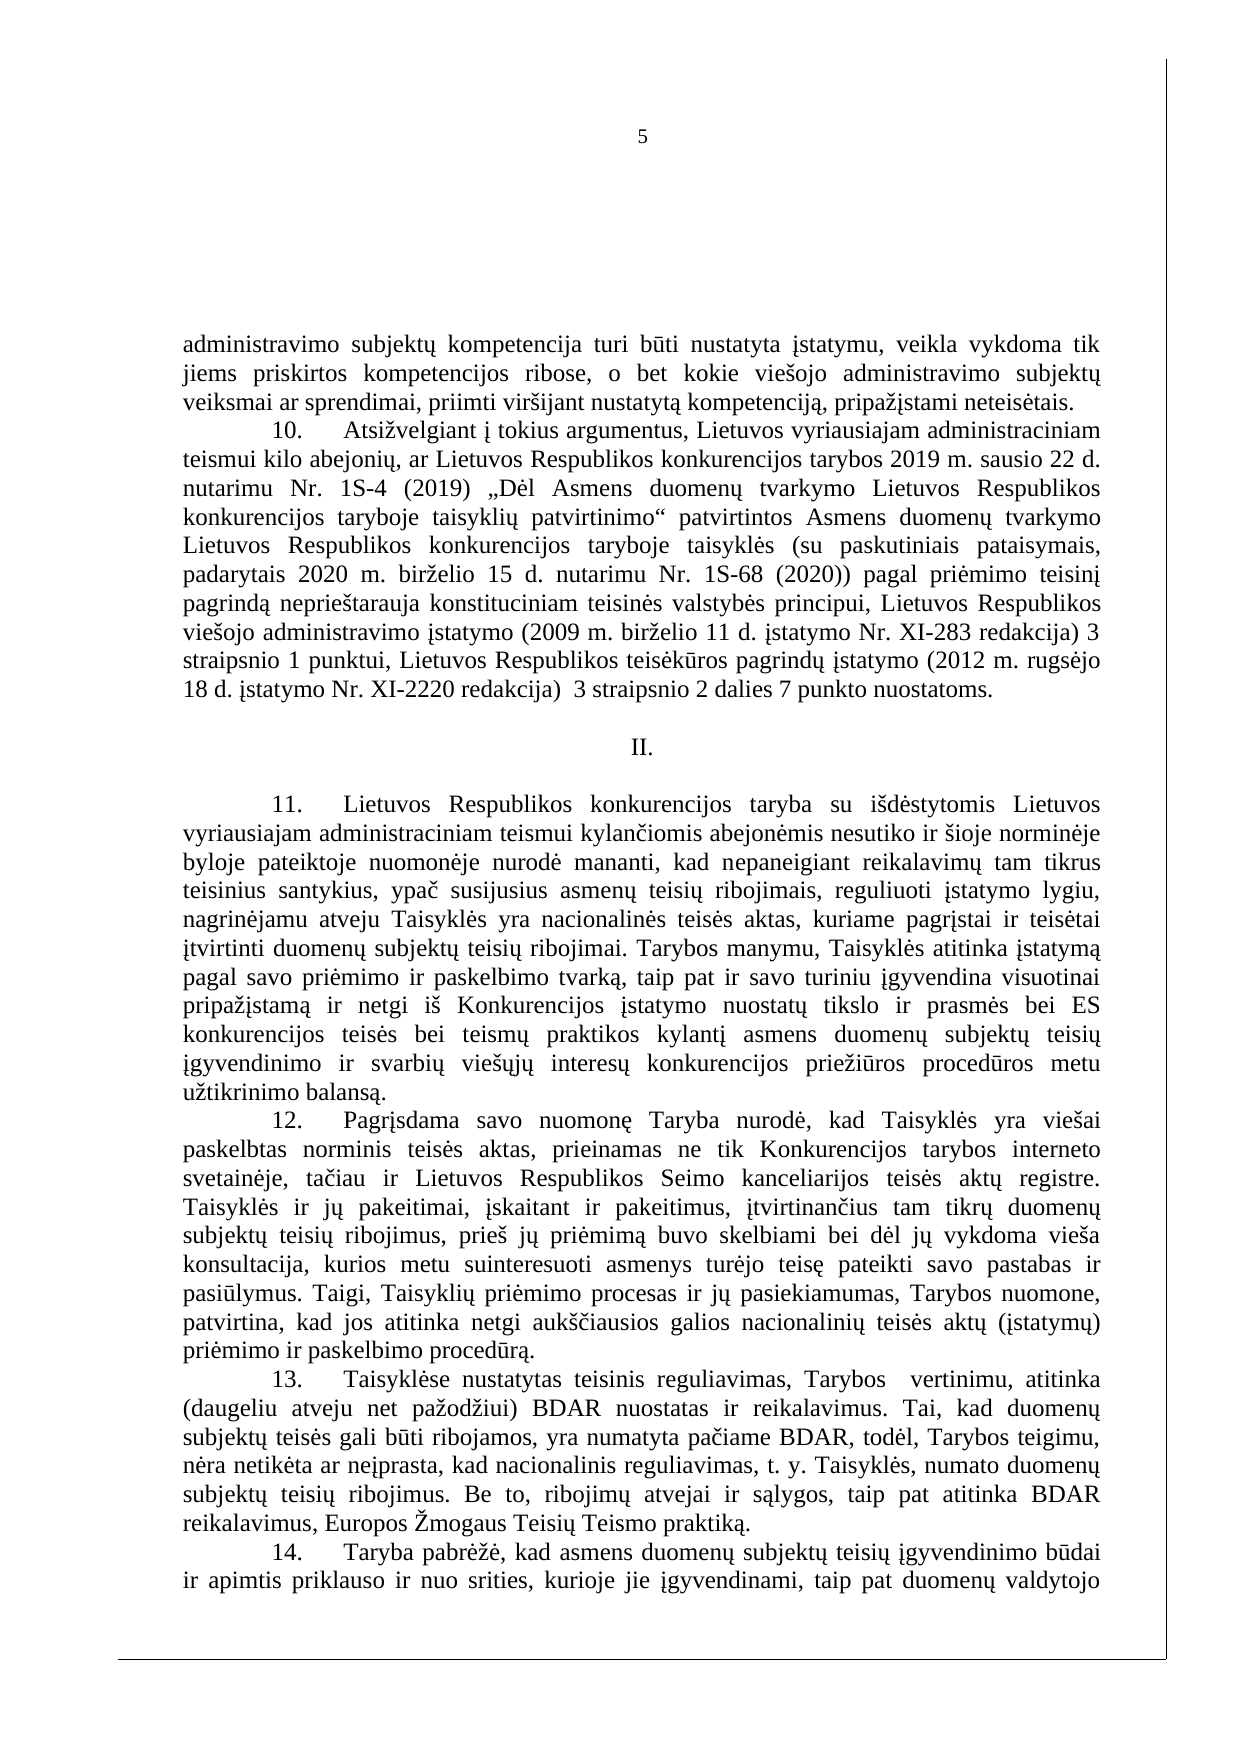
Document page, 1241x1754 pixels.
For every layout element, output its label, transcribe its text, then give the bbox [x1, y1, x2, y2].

text 14. Taryba pabrėžė, kad asmens duomenų subjektų teisių įgyvendinimo būdai ir apimtis priklauso ir nuo srities, kurioje jie įgyvendinami, taip pat duomenų valdytojo [118, 1537, 1166, 1659]
text 11. Lietuvos Respublikos konkurencijos taryba su išdėstytomis Lietuvos vyriausiajam administraciniam teismui kylančiomis abejonėmis nesutiko ir šioje norminėje byloje pateiktoje nuomonėje nurodė mananti, kad nepaneigiant reikalavimų tam tikrus teisinius santykius, ypač susijusius asmenų teisių ribojimais, reguliuoti įstatymo lygiu, nagrinėjamu atveju Taisyklės yra nacionalinės teisės aktas, kuriame pagrįstai ir teisėtai įtvirtinti duomenų subjektų teisių ribojimai. Tarybos manymu, Taisyklės atitinka įstatymą pagal savo priėmimo ir paskelbimo tvarką, taip pat ir savo turiniu įgyvendina visuotinai pripažįstamą ir netgi iš Konkurencijos įstatymo nuostatų tikslo ir prasmės bei ES konkurencijos teisės bei teismų praktikos kylantį asmens duomenų subjektų teisių įgyvendinimo ir svarbių viešųjų interesų konkurencijos priežiūros procedūros metu užtikrinimo balansą. [118, 789, 1166, 1106]
text II. [118, 732, 1166, 761]
text 13. Taisyklėse nustatytas teisinis reguliavimas, Tarybos vertinimu, atitinka (daugeliu atveju net pažodžiui) BDAR nuostatas ir reikalavimus. Tai, kad duomenų subjektų teisės gali būti ribojamos, yra numatyta pačiame BDAR, todėl, Tarybos teigimu, nėra netikėta ar neįprasta, kad nacionalinis reguliavimas, t. y. Taisyklės, numato duomenų subjektų teisių ribojimus. Be to, ribojimų atvejai ir sąlygos, taip pat atitinka BDAR reikalavimus, Europos Žmogaus Teisių Teismo praktiką. [118, 1364, 1166, 1537]
text administravimo subjektų kompetencija turi būti nustatyta įstatymu, veikla vykdoma tik jiems priskirtos kompetencijos ribose, o bet kokie viešojo administravimo subjektų veiksmai ar sprendimai, priimti viršijant nustatytą kompetenciją, pripažįstami neteisėtais. [118, 265, 1166, 416]
text 10. Atsižvelgiant į tokius argumentus, Lietuvos vyriausiajam administraciniam teismui kilo abejonių, ar Lietuvos Respublikos konkurencijos tarybos 2019 m. sausio 22 d. nutarimu Nr. 1S-4 (2019) „Dėl Asmens duomenų tvarkymo Lietuvos Respublikos konkurencijos taryboje taisyklių patvirtinimo“ patvirtintos Asmens duomenų tvarkymo Lietuvos Respublikos konkurencijos taryboje taisyklės (su paskutiniais pataisymais, padarytais 2020 m. birželio 15 d. nutarimu Nr. 1S-68 (2020)) pagal priėmimo teisinį pagrindą neprieštarauja konstituciniam teisinės valstybės principui, Lietuvos Respublikos viešojo administravimo įstatymo (2009 m. birželio 11 d. įstatymo Nr. XI-283 redakcija) 3 straipsnio 1 punktui, Lietuvos Respublikos teisėkūros pagrindų įstatymo (2012 m. rugsėjo 18 d. įstatymo Nr. XI-2220 redakcija) 3 straipsnio 2 dalies 7 punkto nuostatoms. [118, 416, 1166, 703]
text 12. Pagrįsdama savo nuomonę Taryba nurodė, kad Taisyklės yra viešai paskelbtas norminis teisės aktas, prieinamas ne tik Konkurencijos tarybos interneto svetainėje, tačiau ir Lietuvos Respublikos Seimo kanceliarijos teisės aktų registre. Taisyklės ir jų pakeitimai, įskaitant ir pakeitimus, įtvirtinančius tam tikrų duomenų subjektų teisių ribojimus, prieš jų priėmimą buvo skelbiami bei dėl jų vykdoma vieša konsultacija, kurios metu suinteresuoti asmenys turėjo teisę pateikti savo pastabas ir pasiūlymus. Taigi, Taisyklių priėmimo procesas ir jų pasiekiamumas, Tarybos nuomone, patvirtina, kad jos atitinka netgi aukščiausios galios nacionalinių teisės aktų (įstatymų) priėmimo ir paskelbimo procedūrą. [118, 1106, 1166, 1364]
